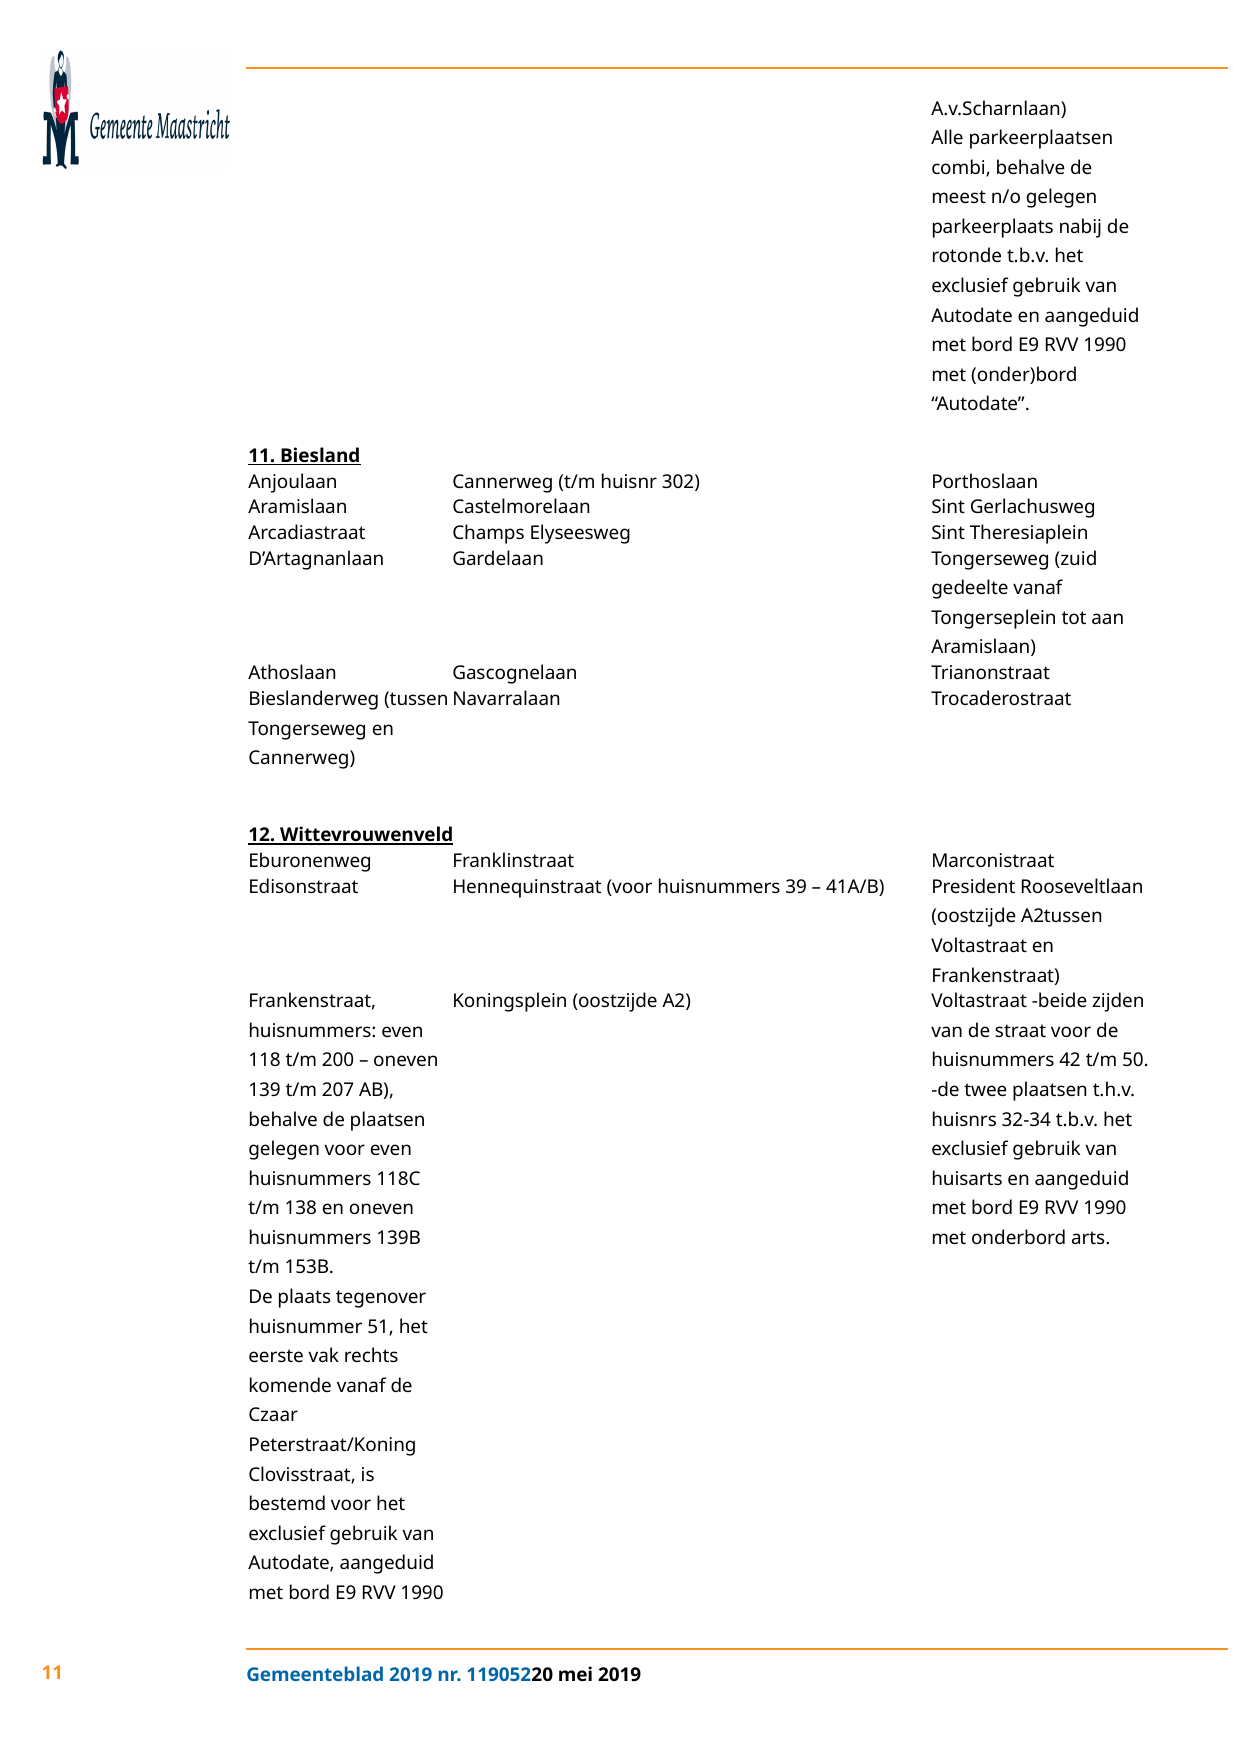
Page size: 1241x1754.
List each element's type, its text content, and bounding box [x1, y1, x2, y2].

table_cell Hennequinstraat (voor huisnummers 39 – 41A/B) [452, 873, 931, 987]
table_cell Trianonstraat [931, 660, 1152, 685]
table_cell [452, 95, 931, 416]
table_cell Koningsplein (oostzijde A2) [452, 988, 931, 1605]
table_cell Sint Gerlachusweg [931, 494, 1152, 519]
table_cell Arcadiastraat [248, 519, 452, 545]
table_cell [248, 770, 1152, 796]
table_cell Sint Theresiaplein [931, 519, 1152, 545]
table_cell Champs Elyseesweg [452, 519, 931, 545]
table_cell 12. Wittevrouwenveld [248, 822, 1152, 847]
table_cell Marconistraat [931, 847, 1152, 873]
table_cell Castelmorelaan [452, 494, 931, 519]
table_cell Anjoulaan [248, 468, 452, 493]
table_cell Gascognelaan [452, 660, 931, 685]
table_cell Voltastraat -beide zijden van de straat voor de huisnummers 42 t/m 50. -de twee plaatsen t.h.v. huisnrs 32-34 t.b.v. het exclusief gebruik van huisarts en aangeduid met bord E9 RVV 1990 met onderbord arts. [931, 988, 1152, 1605]
table_cell A.v.Scharnlaan) Alle parkeerplaatsen combi, behalve de meest n/o gelegen parkeerplaats nabij de rotonde t.b.v. het exclusief gebruik van Autodate en aangeduid met bord E9 RVV 1990 met (onder)bord “Autodate”. [931, 95, 1152, 416]
table_cell Gardelaan [452, 545, 931, 659]
table_cell Cannerweg (t/m huisnr 302) [452, 468, 931, 493]
table_cell President Rooseveltlaan (oostzijde A2tussen Voltastraat en Frankenstraat) [931, 873, 1152, 987]
table_cell [248, 796, 1152, 822]
table_cell Aramislaan [248, 494, 452, 519]
table_cell Porthoslaan [931, 468, 1152, 493]
table_cell Tongerseweg (zuid gedeelte vanaf Tongerseplein tot aan Aramislaan) [931, 545, 1152, 659]
table_cell Edisonstraat [248, 873, 452, 987]
table_cell Athoslaan [248, 660, 452, 685]
table_cell Eburonenweg [248, 847, 452, 873]
table_cell [248, 95, 452, 416]
picture [41, 47, 231, 172]
table_cell Frankenstraat, huisnummers: even 118 t/m 200 – oneven 139 t/m 207 AB), behalve de plaatsen gelegen voor even huisnummers 118C t/m 138 en oneven huisnummers 139B t/m 153B. De plaats tegenover huisnummer 51, het eerste vak rechts komende vanaf de Czaar Peterstraat/Koning Clovisstraat, is bestemd voor het exclusief gebruik van Autodate, aangeduid met bord E9 RVV 1990 [248, 988, 452, 1605]
table_cell 11. Biesland [248, 442, 1152, 468]
table_cell [248, 416, 1152, 442]
table_cell D’Artagnanlaan [248, 545, 452, 659]
table_cell Bieslanderweg (tussen Tongerseweg en Cannerweg) [248, 685, 452, 770]
table_cell Trocaderostraat [931, 685, 1152, 770]
table_cell Franklinstraat [452, 847, 931, 873]
table_cell Navarralaan [452, 685, 931, 770]
